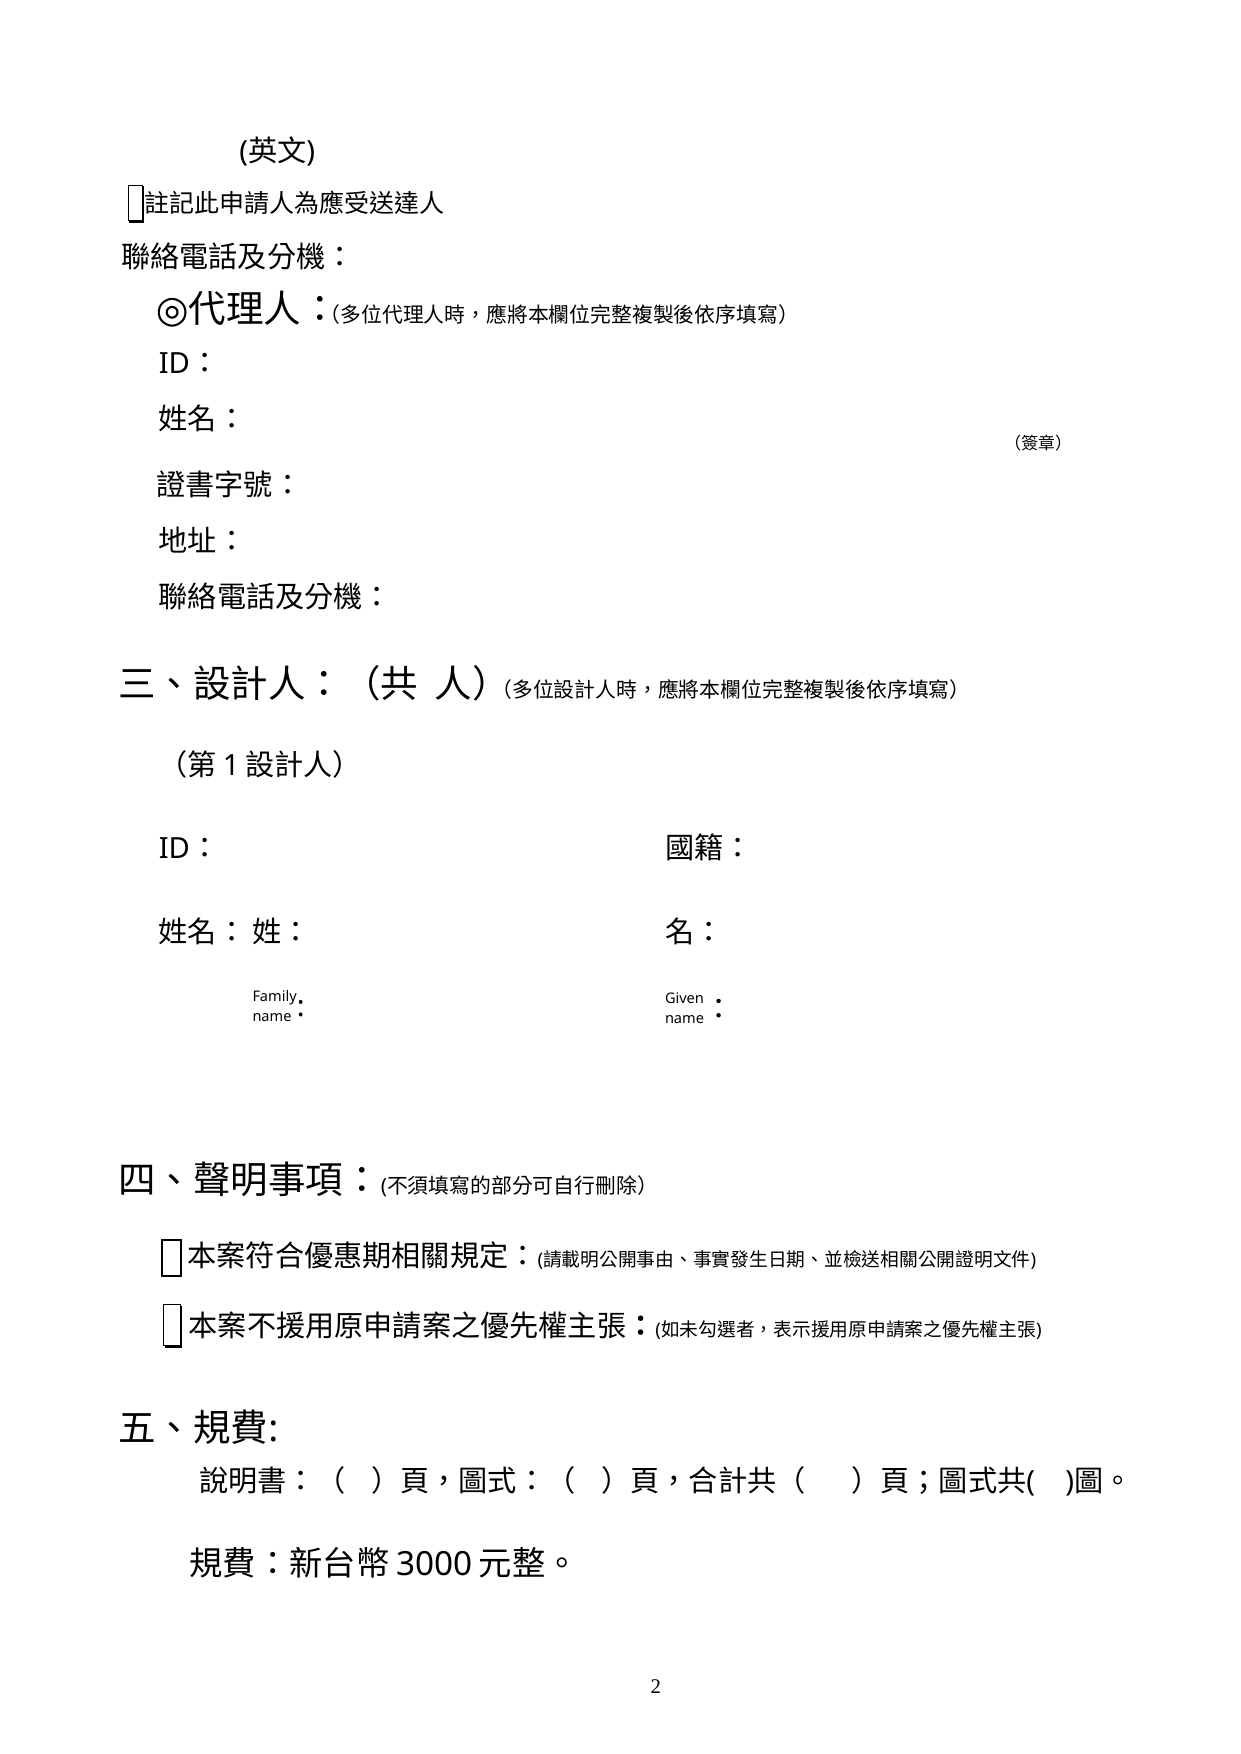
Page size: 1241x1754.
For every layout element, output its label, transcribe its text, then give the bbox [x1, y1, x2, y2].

text 規費：新台幣3000元整。 [156, 1536, 1193, 1586]
text 本案不援用原申請案之優先權主張：(如未勾選者，表示援用原申請案之優先權主張) [156, 1289, 1181, 1358]
table_cell ID： [156, 791, 662, 874]
text 說明書：（ ）頁，圖式：（ ）頁，合計共（ ）頁；圖式共( )圖。 [199, 1451, 1193, 1501]
table_cell 姓名： [156, 389, 924, 454]
table_cell [118, 121, 236, 177]
table_cell 姓名： [156, 874, 249, 1035]
table_header （第1設計人） [156, 707, 1074, 791]
table_cell 地址： [156, 511, 1074, 567]
table_header （簽章） [924, 333, 1074, 454]
table_header ID： [156, 333, 924, 389]
table_cell 證書字號： [156, 455, 1074, 511]
table_cell 姓： Family name: [249, 874, 662, 1035]
text 四、聲明事項：(不須填寫的部分可自行刪除） [118, 1153, 1193, 1203]
text 三、設計人：（共 人）（多位設計人時，應將本欄位完整複製後依序填寫） [118, 657, 1193, 707]
text ◎代理人：（多位代理人時，應將本欄位完整複製後依序填寫） [118, 283, 1193, 333]
table_cell 國籍： [662, 791, 1074, 874]
text 五、規費: [118, 1401, 1188, 1451]
table_cell 名： Given name： [662, 874, 1074, 1035]
table_cell 註記此申請人為應受送達人 [118, 177, 1094, 227]
table_cell 聯絡電話及分機： [118, 227, 1094, 283]
table_cell (英文) [236, 121, 1094, 177]
text 本案符合優惠期相關規定：(請載明公開事由、事實發生日期、並檢送相關公開證明文件) [156, 1221, 1181, 1289]
table_cell 聯絡電話及分機： [156, 567, 1074, 623]
